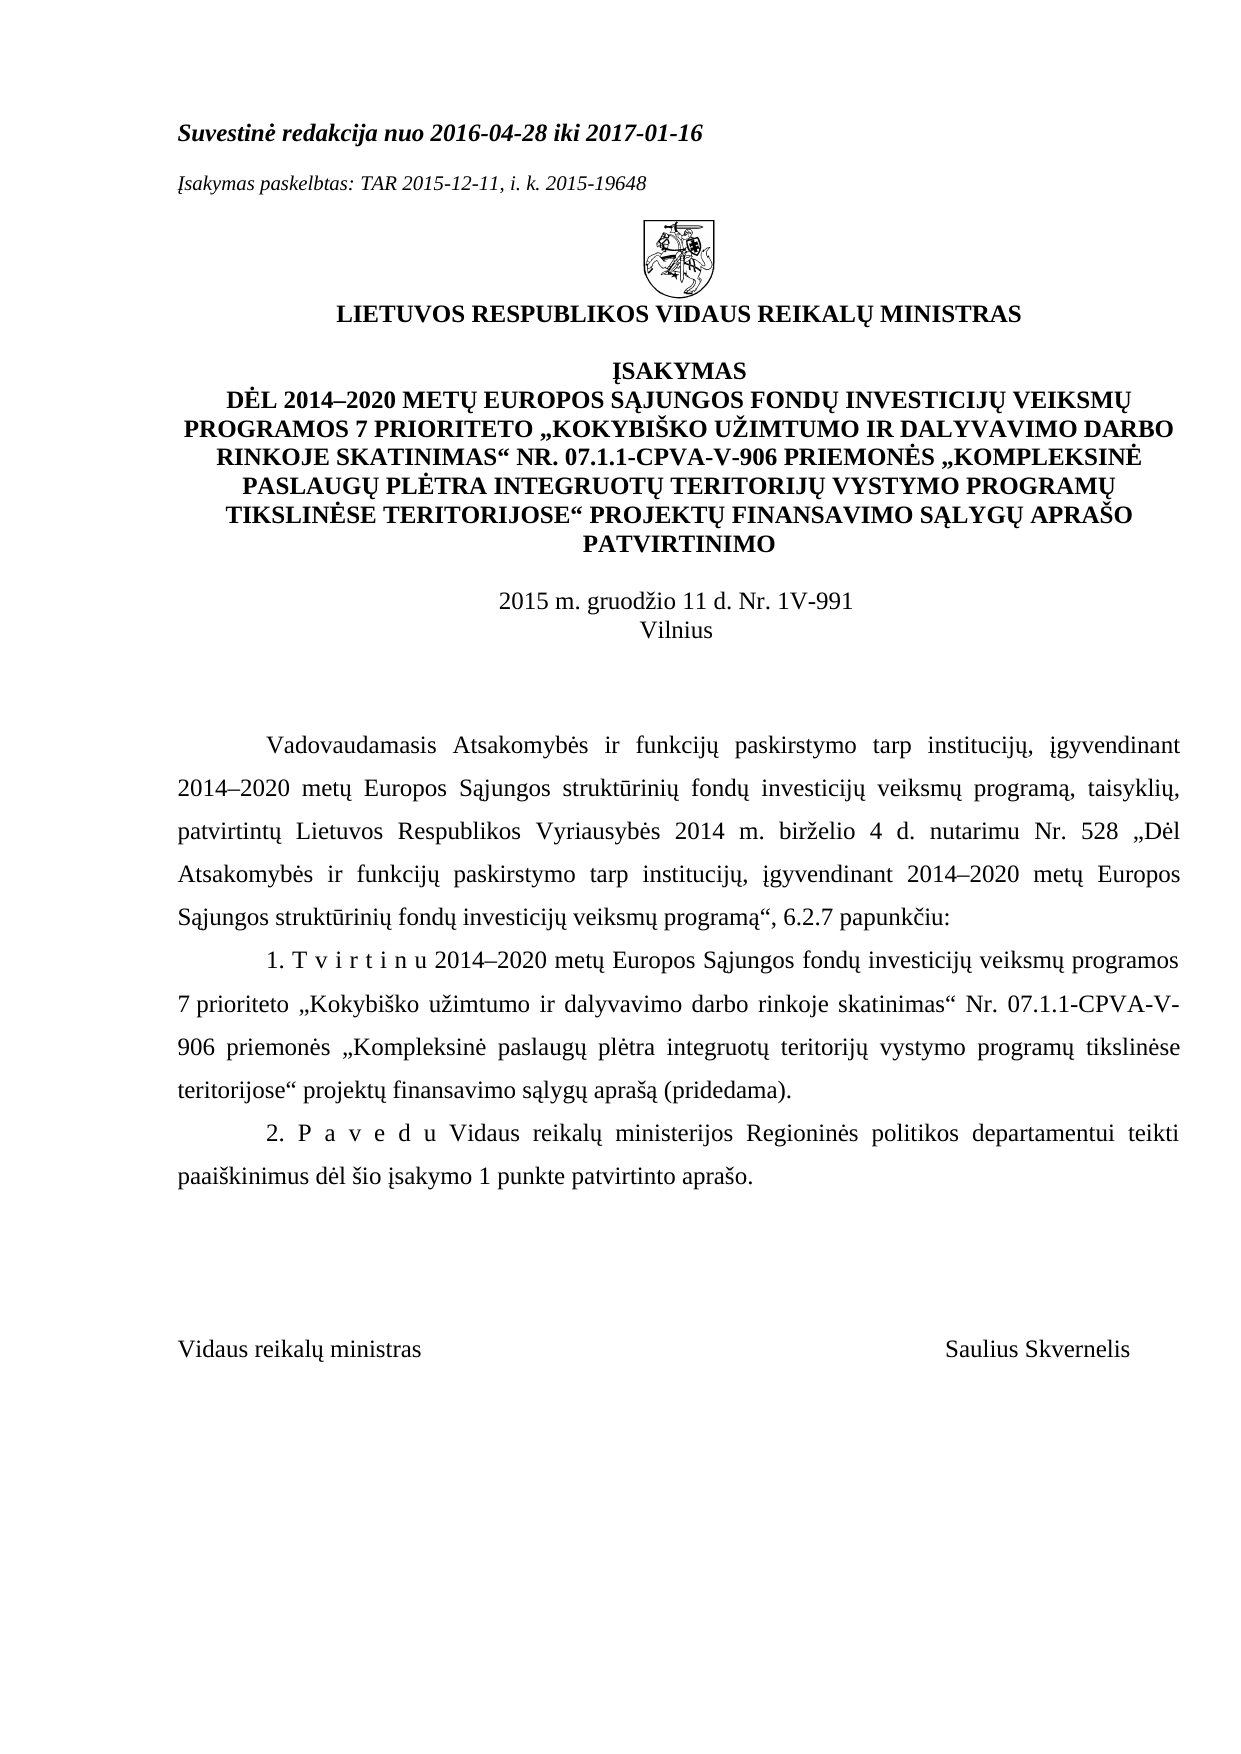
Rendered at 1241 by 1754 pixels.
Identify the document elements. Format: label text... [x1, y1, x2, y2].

text Vadovaudamasis Atsakomybės ir funkcijų paskirstymo tarp institucijų, įgyvendinant 2014–2020 metų Europos Sąjungos struktūrinių fondų investicijų veiksmų programą, taisyklių, patvirtintų Lietuvos Respublikos Vyriausybės 2014 m. birželio 4 d. nutarimu Nr. 528 „Dėl Atsakomybės ir funkcijų paskirstymo tarp institucijų, įgyvendinant 2014–2020 metų Europos Sąjungos struktūrinių fondų investicijų veiksmų programą“, 6.2.7 papunkčiu: [177, 730, 1181, 931]
text Suvestinė redakcija nuo 2016-04-28 iki 2017-01-16 [177, 118, 1181, 147]
text DĖL 2014–2020 METŲ EUROPOS SĄJUNGOS FONDŲ INVESTICIJŲ VEIKSMŲ PROGRAMOS 7 PRIORITETO „KOKYBIŠKO UŽIMTUMO IR DALYVAVIMO DARBO RINKOJE SKATINIMAS“ NR. 07.1.1-CPVA-V-906 PRIEMONĖS „KOMPLEKSINĖ PASLAUGŲ PLĖTRA INTEGRUOTŲ TERITORIJŲ VYSTYMO PROGRAMŲ TIKSLINĖSE TERITORIJOSE“ PROJEKTŲ FINANSAVIMO SĄLYGŲ APRAŠO PATVIRTINIMO [177, 385, 1181, 557]
text 2015 m. gruodžio 11 d. Nr. 1V-991 [177, 586, 1181, 615]
text 1. T v i r t i n u 2014–2020 metų Europos Sąjungos fondų investicijų veiksmų programos 7 prioriteto „Kokybiško užimtumo ir dalyvavimo darbo rinkoje skatinimas“ Nr. 07.1.1-CPVA-V-906 priemonės „Kompleksinė paslaugų plėtra integruotų teritorijų vystymo programų tikslinėse teritorijose“ projektų finansavimo sąlygų aprašą (pridedama). [177, 946, 1181, 1104]
text 2. P a v e d u Vidaus reikalų ministerijos Regioninės politikos departamentui teikti paaiškinimus dėl šio įsakymo 1 punkte patvirtinto aprašo. [177, 1118, 1181, 1190]
text Vilnius [177, 615, 1181, 644]
text LIETUVOS RESPUBLIKOS VIDAUS REIKALŲ MINISTRAS [177, 299, 1181, 327]
text Vidaus reikalų ministras Saulius Skvernelis [177, 1334, 1181, 1362]
text Įsakymas paskelbtas: TAR 2015-12-11, i. k. 2015-19648 [177, 171, 1181, 195]
text ĮSAKYMAS [177, 356, 1181, 385]
